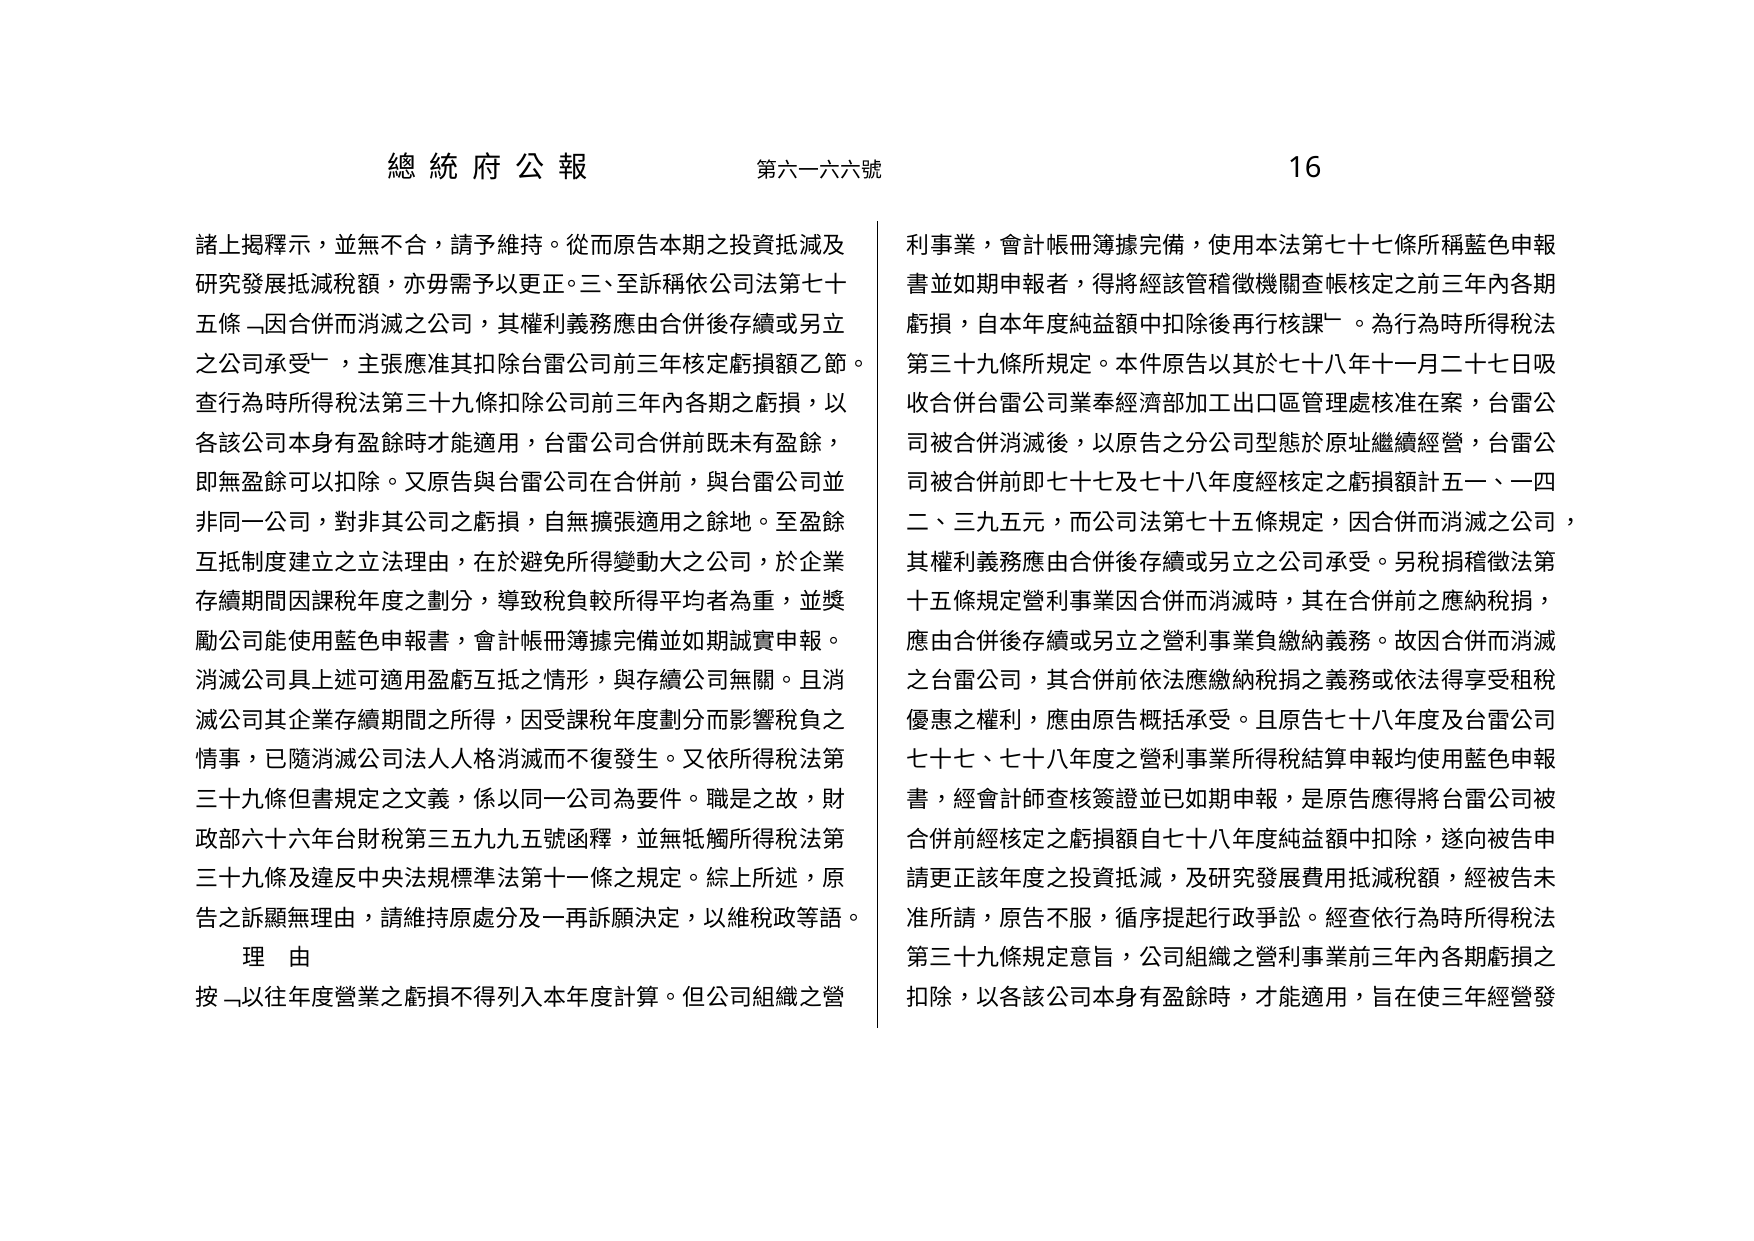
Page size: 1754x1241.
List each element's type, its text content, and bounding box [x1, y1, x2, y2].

text 按﹁以往年度營業之虧損不得列入本年度計算。但公司組織之營利事業，會計帳冊簿據完備，使用本法第七十七條所稱藍色申報書並如期申報者，得將經該管稽徵機關查帳核定之前三年內各期虧損，自本年度純益額中扣除後再行核課﹂。為行為時所得稅法第三十九條所規定。本件原告以其於七十八年十一月二十七日吸收合併台雷公司業奉經濟部加工出口區管理處核准在案，台雷公司被合併消滅後，以原告之分公司型態於原址繼續經營，台雷公司被合併前即七十七及七十八年度經核定之虧損額計五一、一四二、三九五元，而公司法第七十五條規定，因合併而消滅之公司，其權利義務應由合併後存續或另立之公司承受。另稅捐稽徵法第十五條規定營利事業因合併而消滅時，其在合併前之應納稅捐，應由合併後存續或另立之營利事業負繳納義務。故因合併而消滅之台雷公司，其合併前依法應繳納稅捐之義務或依法得享受租稅優惠之權利，應由原告概括承受。且原告七十八年度及台雷公司七十七、七十八年度之營利事業所得稅結算申報均使用藍色申報書，經會計師查核簽證並已如期申報，是原告應得將台雷公司被合併前經核定之虧損額自七十八年度純益額中扣除，遂向被告申請更正該年度之投資抵減，及研究發展費用抵減稅額，經被告未准所請，原告不服，循序提起行政爭訟。經查依行為時所得稅法第三十九條規定意旨，公司組織之營利事業前三年內各期虧損之扣除，以各該公司本身有盈餘時，才能適用，旨在使三年經營發生虧損公司，於轉虧為盈時，可以其盈餘先彌補虧損，俾健全其財務。公司如因被合併而消滅，合併後存續之公司與合併而消滅之公司並非同一公司，自不得扣除因合併而消滅之公司前三年內經該管稽徵機關查帳核定之虧損，經財政部六十六年九月六日台財稅字第三五九九五號函釋有案。參諸所得稅法第三十九條但書文義，係以同一公司為要件，財政部上開函釋核與所得稅法第三十九條規定並無牴觸，自得予以適用。本件被告以行為時所得稅法第三十九條規定公司組織之營利事業前三年內各期虧損之扣除，以各該事業本身有盈餘時，才能適用，公司如因被合併而消滅，合併後存續之公司與合併而消滅之公司並非同一公司，故被合併公司前三年經核定之虧損及研究發展費用，機器設備之投資抵減餘額不得由合併公司作為應納營利事業所得稅額之抵減項目，乃否准原告申請更正其七十八年度營利事業所得稅結算申報之前三年核定虧損，揆諸首揭法條規定及說明，洵無違誤。至本院八十一年度判字第一一○七號判決理由，係就該個案所表示之見解，並非當然拘束其他類似事件。本院仍得依職權調查證據，認定事實而適用法規。原告指財政部台財稅第三五九九五號函釋係以非法規之命令牴觸法規性命令及法律，違反中央法規標準法第十一條規定，不得援用乙節。按盈虧互抵之立法理由，在於避免所得變動大之公司，於企業存續期間因課稅年度之劃分，導致稅負較所得平均者為重，並獎勵公司能使用藍色申報書，會計帳冊簿據完備並如期誠實申報，消滅公司具上述可適用盈虧互抵之情況，與存續公司無關，且消滅公司其企業存續期間之所得，因受課稅年度劃分而影響稅負情形，已隨消滅公司人格消滅而不發生；又依行為時所得稅法第三十九條但書規定，係以同一公司為要件，職是，財政部六十六年台財稅字第三五九九五號函釋意旨，並未牴觸公司法第七十五條、稅捐稽徵法第十五條、所得稅法第三十九條及違反中央法規標準法第十一條之規定，從而被告援引上開財政部函釋，否准原告所請，難謂認事用法不合。一再訴願決定遞予維持原處分，洵無違誤。原告起訴意旨，難認有理，應予駁回。 [907, 222, 1559, 1013]
text 理 由 [242, 934, 847, 974]
text 被告答辯意旨略謂︰一、原告主張其於七十八年十一月二十七日吸收合併台雷公司業奉經濟部加工出口區管理處核准在案，台雷公司被合併消滅後以原告之分公司型態於原址繼續經營，台雷公司被合併前即七十七及七十八年度經核定之虧損額計五一、一四二、三九五元。而公司法第七十五條規定，因合併而消滅之公司，其權利義務應由合併後存續或另立之公司承受。另稅捐稽徵法第十五條規定，營利事業因合併而消滅時，其在合併前之應納稅捐，應由合併後存續或另立之營利事業負繳納義務。從而因合併而消滅之台雷公司，其合併前依法應繳納稅捐之義務或依法得享受租稅優惠之權利應由原告概括承受。且原告七十八年度及台雷公司七十七、七十八年度之營利事業所得稅結算申報均使用藍色申報書，經會計師查核簽證並已如期申報，是原告應得將台雷公司被合併前經核定之虧損額自七十八年度純益額中扣除，並更正該年度之投資抵減及研究發展費用抵減稅額等語。二、按﹁依所得稅法第三十九條規定意旨，公司組織之營利事業前三年內各期虧損之扣除，以各該公司本身有盈餘時，才能適用，旨在使三年經營發生虧損之公司，於轉虧為盈時，可以其盈餘先彌補虧損，俾健全其財務。公司如因被合併而消滅，合併後存續之公司與合併而消滅之公司並非同一公司，自不得扣除因合併而消滅之公司前三年內經該管稽徵機關查帳核定之虧損。﹂為財政部六十六年九月六日台財稅第三五九九五號函所釋示。是本局否准原告申請更正其七十八年度營利事業所得稅結算申報之前三年核定虧損，揆諸上揭釋示，並無不合，請予維持。從而原告本期之投資抵減及研究發展抵減稅額，亦毋需予以更正。三、至訴稱依公司法第七十五條﹁因合併而消滅之公司，其權利義務應由合併後存續或另立之公司承受﹂，主張應准其扣除台雷公司前三年核定虧損額乙節。查行為時所得稅法第三十九條扣除公司前三年內各期之虧損，以各該公司本身有盈餘時才能適用，台雷公司合併前既未有盈餘，即無盈餘可以扣除。又原告與台雷公司在合併前，與台雷公司並非同一公司，對非其公司之虧損，自無擴張適用之餘地。至盈餘互抵制度建立之立法理由，在於避免所得變動大之公司，於企業存續期間因課稅年度之劃分，導致稅負較所得平均者為重，並獎勵公司能使用藍色申報書，會計帳冊簿據完備並如期誠實申報。消滅公司具上述可適用盈虧互抵之情形，與存續公司無關。且消滅公司其企業存續期間之所得，因受課稅年度劃分而影響稅負之情事，已隨消滅公司法人人格消滅而不復發生。又依所得稅法第三十九條但書規定之文義，係以同一公司為要件。職是之故，財政部六十六年台財稅第三五九九五號函釋，並無牴觸所得稅法第三十九條及違反中央法規標準法第十一條之規定。綜上所述，原告之訴顯無理由，請維持原處分及一再訴願決定，以維稅政等語。 [195, 222, 847, 934]
